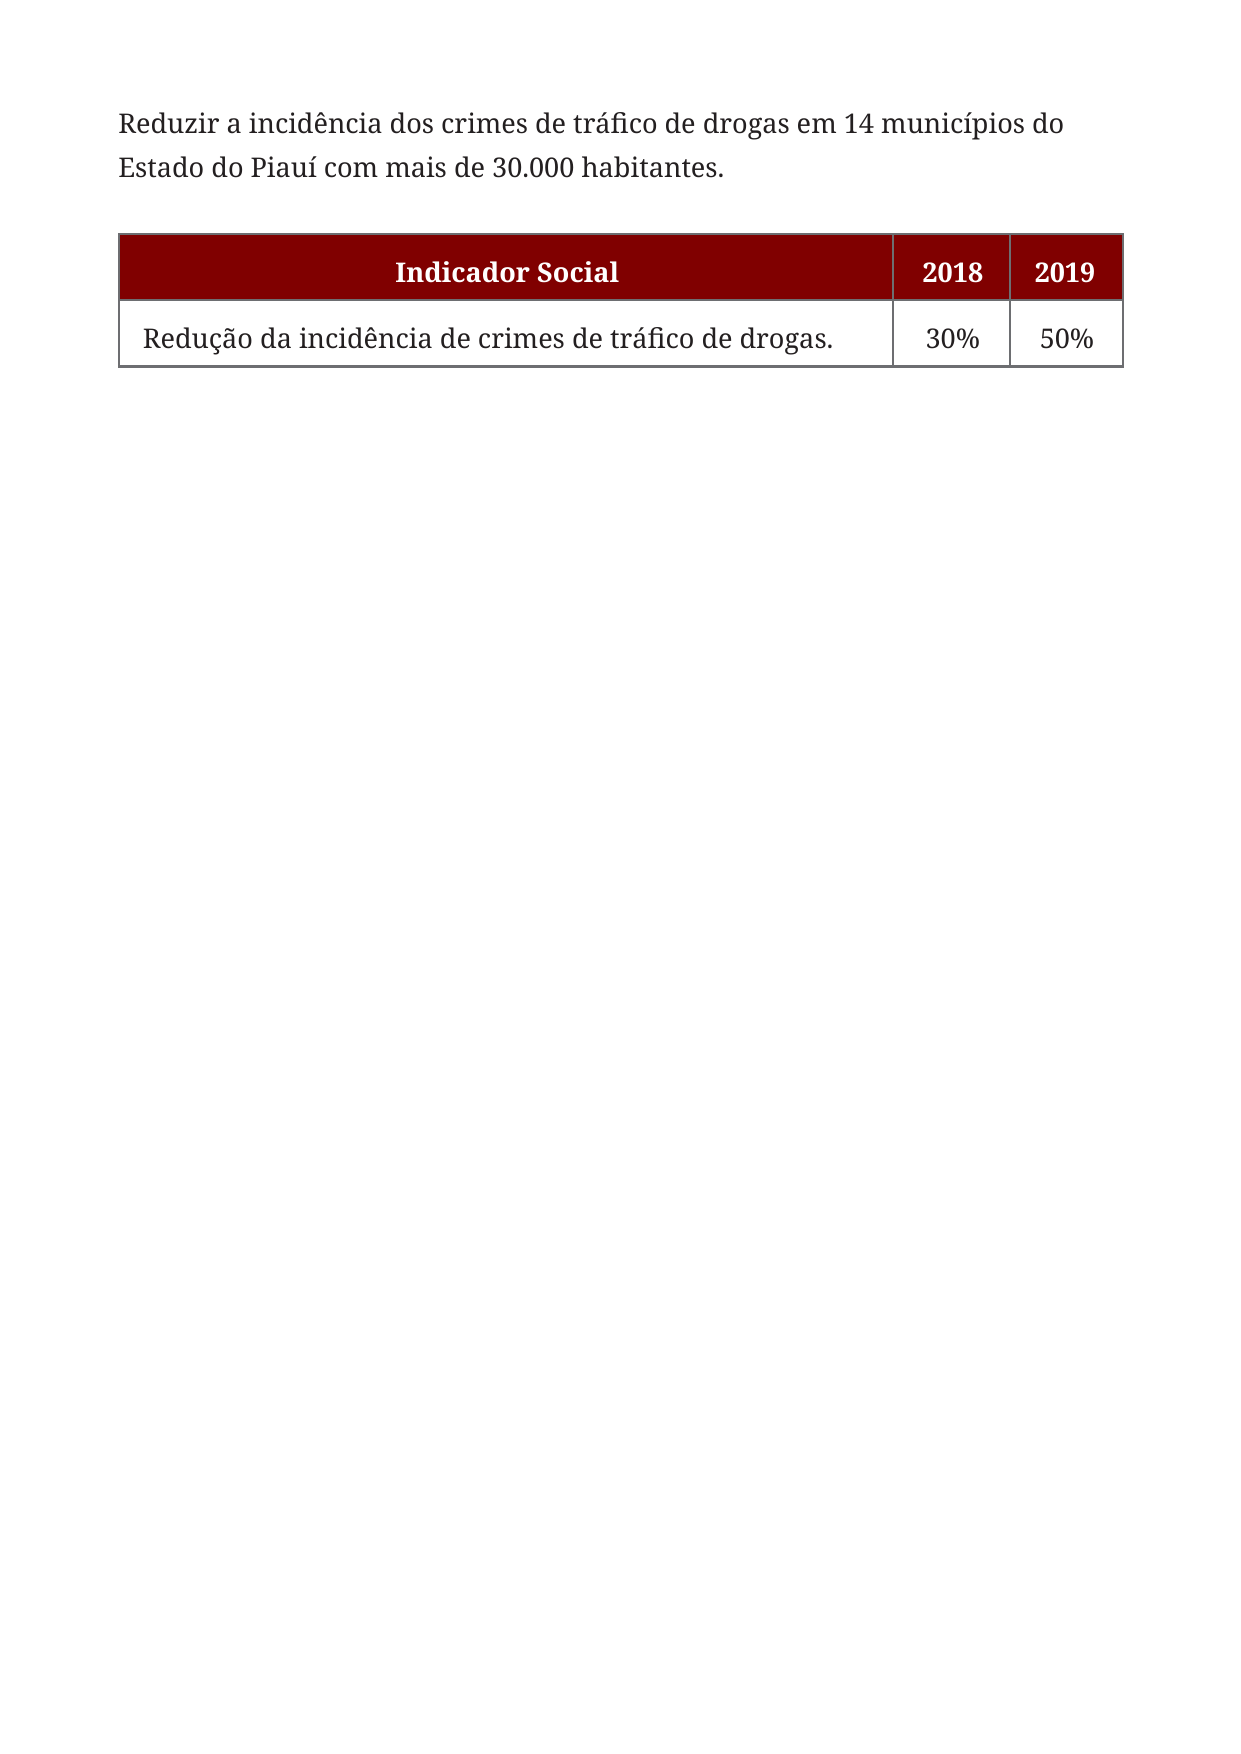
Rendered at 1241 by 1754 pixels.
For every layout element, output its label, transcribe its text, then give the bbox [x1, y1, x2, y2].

table_cell 50% [1011, 301, 1122, 365]
table_cell Redução da incidência de crimes de tráfico de drogas. [120, 301, 892, 365]
table_header 2019 [1011, 235, 1122, 299]
table_header 2018 [894, 235, 1009, 299]
table_cell 30% [894, 301, 1009, 365]
text Reduzir a incidência dos crimes de tráfico de drogas em 14 municípios do Estado do Piauí com mais de 30.000 habitantes. [118, 104, 1123, 186]
table_header Indicador Social [120, 235, 892, 299]
